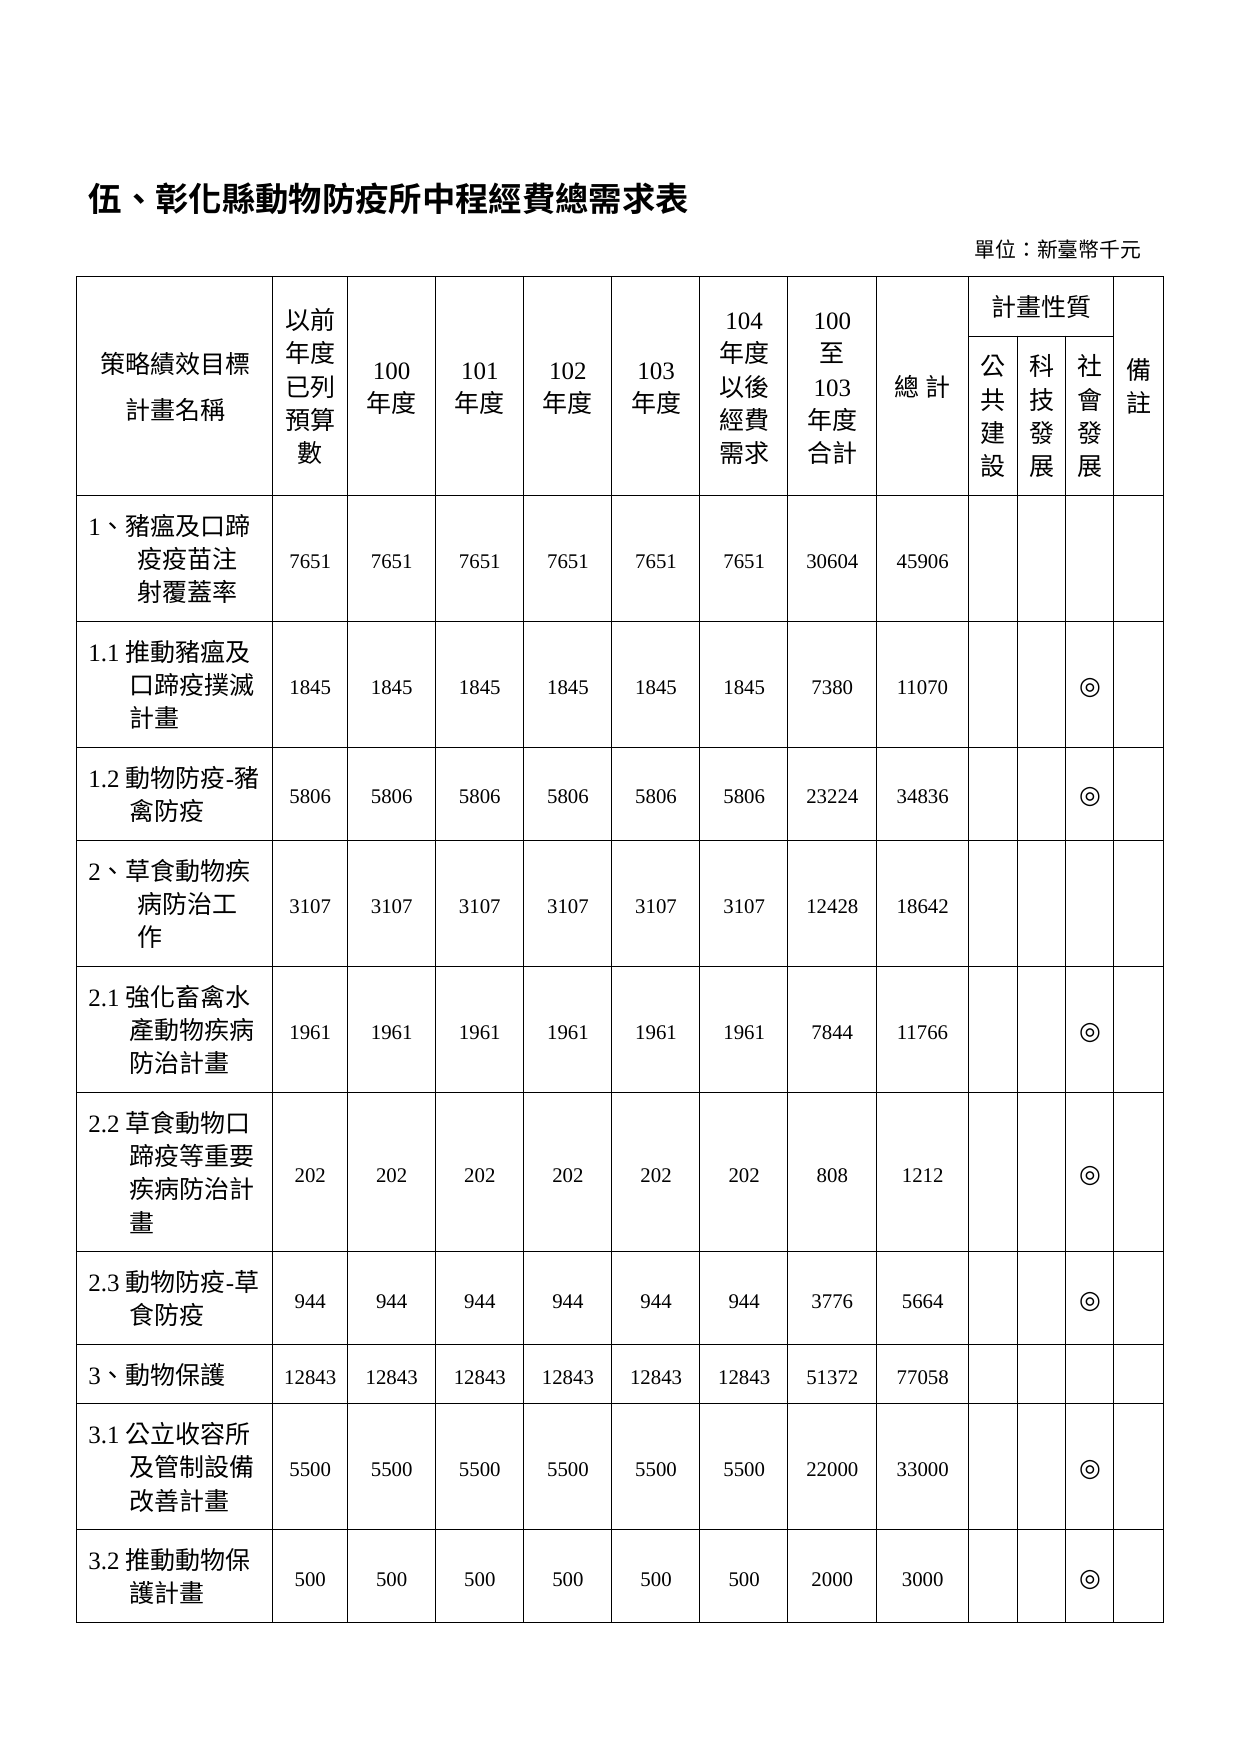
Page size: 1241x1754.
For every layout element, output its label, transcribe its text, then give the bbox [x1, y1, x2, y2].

table_header 總 計 [877, 277, 968, 495]
table_cell 34836 [877, 748, 968, 840]
table_header 備註 [1114, 277, 1163, 495]
table_cell ◎ [1066, 1530, 1113, 1622]
table_cell [1018, 967, 1065, 1092]
table_cell 5500 [612, 1404, 699, 1529]
table_cell 202 [273, 1093, 347, 1251]
table_cell [969, 748, 1017, 840]
table_cell 公共建設 [969, 337, 1017, 495]
table_cell 5806 [273, 748, 347, 840]
table_cell 944 [436, 1252, 523, 1344]
table_cell 7651 [436, 496, 523, 621]
table_cell 3.2 推動動物保護計畫 [77, 1530, 272, 1622]
table_cell 944 [700, 1252, 787, 1344]
table_cell 12843 [436, 1345, 523, 1403]
table_cell 1212 [877, 1093, 968, 1251]
table_cell 1845 [348, 622, 435, 747]
table_cell [1114, 622, 1163, 747]
table_cell 12428 [788, 841, 876, 966]
table_cell 3107 [700, 841, 787, 966]
table_cell 1845 [436, 622, 523, 747]
table_cell [969, 1093, 1017, 1251]
table_cell 944 [273, 1252, 347, 1344]
table_cell 2.1 強化畜禽水產動物疾病防治計畫 [77, 967, 272, 1092]
text 單位：新臺幣千元 [974, 233, 1152, 264]
table_cell [969, 841, 1017, 966]
table_cell 7380 [788, 622, 876, 747]
table_cell 1961 [348, 967, 435, 1092]
table_cell 12843 [348, 1345, 435, 1403]
table_cell 2.2 草食動物口蹄疫等重要疾病防治計畫 [77, 1093, 272, 1251]
table_cell 3776 [788, 1252, 876, 1344]
table_cell 1961 [700, 967, 787, 1092]
table_cell [969, 496, 1017, 621]
table_cell [1114, 841, 1163, 966]
table_cell 5806 [700, 748, 787, 840]
table_cell 5500 [700, 1404, 787, 1529]
table_cell [969, 622, 1017, 747]
table_cell 2.3 動物防疫-草食防疫 [77, 1252, 272, 1344]
table_cell [1114, 967, 1163, 1092]
table_cell [1018, 1093, 1065, 1251]
table_cell 808 [788, 1093, 876, 1251]
table_cell ◎ [1066, 1404, 1113, 1529]
table_cell [969, 1530, 1017, 1622]
table_cell [1066, 841, 1113, 966]
table_cell 5806 [348, 748, 435, 840]
table_header 104年度以後經費需求 [700, 277, 787, 495]
table_cell ◎ [1066, 622, 1113, 747]
table_cell 2000 [788, 1530, 876, 1622]
table_cell 動物保護 [77, 1345, 272, 1403]
table_cell ◎ [1066, 1252, 1113, 1344]
table_cell 18642 [877, 841, 968, 966]
table_cell 500 [612, 1530, 699, 1622]
table_cell 5500 [524, 1404, 611, 1529]
table_cell [1114, 748, 1163, 840]
table_cell 1961 [524, 967, 611, 1092]
table_cell [1114, 1530, 1163, 1622]
table_cell 77058 [877, 1345, 968, 1403]
table_cell 3107 [436, 841, 523, 966]
table_cell 5500 [436, 1404, 523, 1529]
table_cell 12843 [273, 1345, 347, 1403]
table_cell 5806 [436, 748, 523, 840]
table_cell 5664 [877, 1252, 968, 1344]
table_cell 11766 [877, 967, 968, 1092]
table_cell 5500 [348, 1404, 435, 1529]
table_cell 1961 [273, 967, 347, 1092]
table_cell ◎ [1066, 748, 1113, 840]
table_cell 3107 [273, 841, 347, 966]
table_cell 12843 [524, 1345, 611, 1403]
table_cell 51372 [788, 1345, 876, 1403]
table_cell [1018, 1404, 1065, 1529]
table_cell 7651 [273, 496, 347, 621]
table_cell 3107 [524, 841, 611, 966]
table_cell 12843 [700, 1345, 787, 1403]
table_header 101年度 [436, 277, 523, 495]
table_cell 3000 [877, 1530, 968, 1622]
table_cell 202 [700, 1093, 787, 1251]
table_cell 7651 [700, 496, 787, 621]
table_cell 11070 [877, 622, 968, 747]
table_cell [1114, 1252, 1163, 1344]
table_cell [969, 1404, 1017, 1529]
table_cell 豬瘟及口蹄疫疫苗注射覆蓋率 [77, 496, 272, 621]
table_header 100至103年度合計 [788, 277, 876, 495]
table_cell ◎ [1066, 1093, 1113, 1251]
table_cell 7651 [612, 496, 699, 621]
table_cell [1018, 496, 1065, 621]
table_cell 202 [524, 1093, 611, 1251]
table_cell 500 [273, 1530, 347, 1622]
table_cell 1961 [612, 967, 699, 1092]
table_header 103年度 [612, 277, 699, 495]
table_cell [969, 967, 1017, 1092]
table_cell 1.1 推動豬瘟及口蹄疫撲滅計畫 [77, 622, 272, 747]
table_cell [1018, 1530, 1065, 1622]
table_cell [1066, 1345, 1113, 1403]
table_cell [1018, 1252, 1065, 1344]
table_cell 202 [612, 1093, 699, 1251]
table_cell 45906 [877, 496, 968, 621]
table_cell 3.1 公立收容所及管制設備改善計畫 [77, 1404, 272, 1529]
table_cell 1845 [700, 622, 787, 747]
table_cell 12843 [612, 1345, 699, 1403]
table_cell 944 [348, 1252, 435, 1344]
table_header 100年度 [348, 277, 435, 495]
table_cell 500 [524, 1530, 611, 1622]
table_cell ◎ [1066, 967, 1113, 1092]
table_cell 500 [436, 1530, 523, 1622]
table_cell [969, 1345, 1017, 1403]
table_cell 1.2 動物防疫-豬禽防疫 [77, 748, 272, 840]
table_cell 500 [348, 1530, 435, 1622]
table_cell 1845 [612, 622, 699, 747]
table_cell 草食動物疾病防治工作 [77, 841, 272, 966]
table_cell 22000 [788, 1404, 876, 1529]
table_cell 1961 [436, 967, 523, 1092]
table_cell 30604 [788, 496, 876, 621]
table_cell 23224 [788, 748, 876, 840]
table_cell 5806 [612, 748, 699, 840]
table_cell [1114, 1404, 1163, 1529]
table_cell [1018, 1345, 1065, 1403]
table_header 計畫性質 [969, 277, 1113, 336]
table_cell 1845 [524, 622, 611, 747]
table_cell [1066, 496, 1113, 621]
table_cell [1018, 748, 1065, 840]
table_cell 944 [612, 1252, 699, 1344]
table_header 102年度 [524, 277, 611, 495]
table_header 策略績效目標 計畫名稱 [77, 277, 272, 495]
table_cell 7651 [524, 496, 611, 621]
table_cell 7844 [788, 967, 876, 1092]
table_cell [1114, 496, 1163, 621]
text 伍、彰化縣動物防疫所中程經費總需求表 [88, 173, 1152, 221]
table_cell 944 [524, 1252, 611, 1344]
table_cell [1114, 1345, 1163, 1403]
table_cell 科技發展 [1018, 337, 1065, 495]
table_cell 500 [700, 1530, 787, 1622]
table_cell 5806 [524, 748, 611, 840]
table_header 以前年度已列預算數 [273, 277, 347, 495]
table_cell 5500 [273, 1404, 347, 1529]
table_cell 7651 [348, 496, 435, 621]
table_cell 1845 [273, 622, 347, 747]
table_cell 3107 [612, 841, 699, 966]
table_cell 3107 [348, 841, 435, 966]
table_cell 社會發展 [1066, 337, 1113, 495]
table_cell [969, 1252, 1017, 1344]
table_cell 202 [436, 1093, 523, 1251]
table_cell [1018, 622, 1065, 747]
table_cell [1018, 841, 1065, 966]
table_cell 33000 [877, 1404, 968, 1529]
table_cell 202 [348, 1093, 435, 1251]
table_cell [1114, 1093, 1163, 1251]
